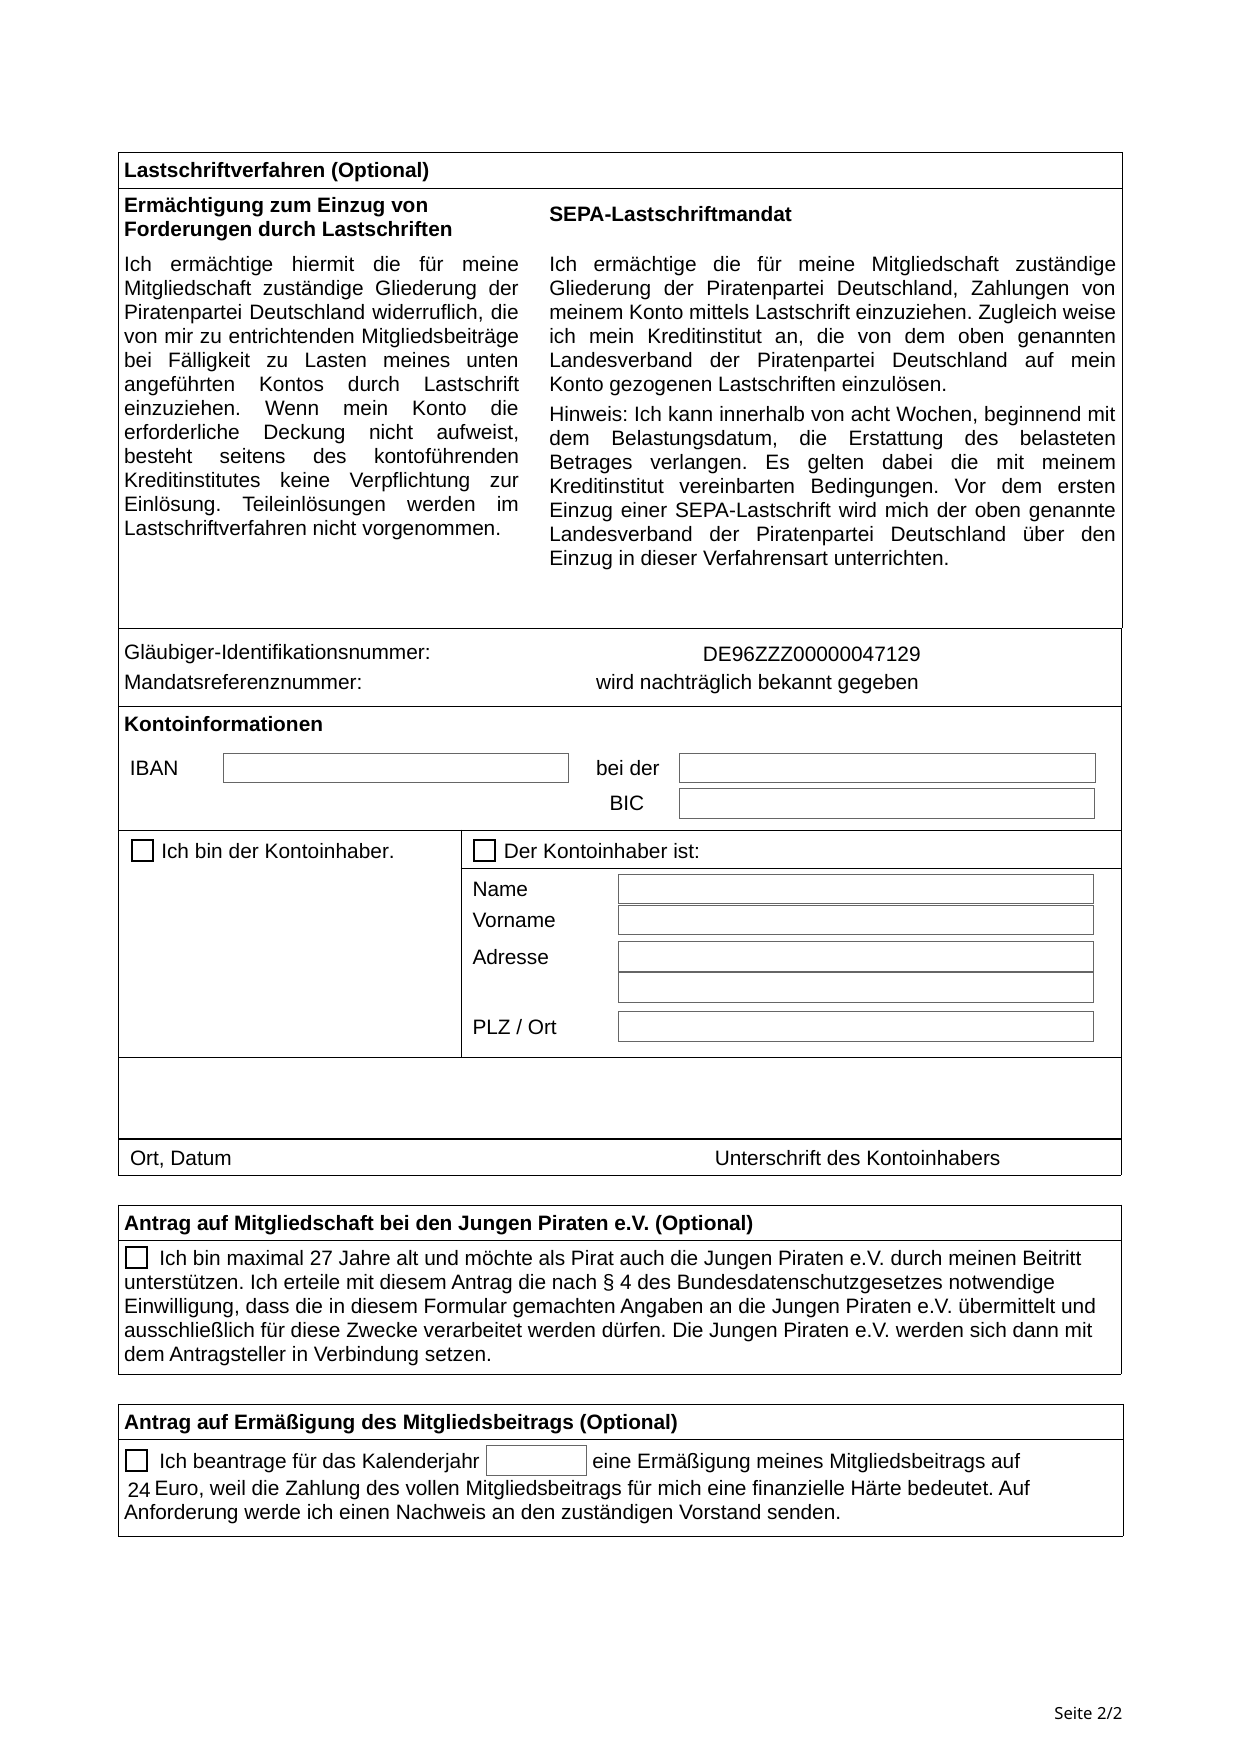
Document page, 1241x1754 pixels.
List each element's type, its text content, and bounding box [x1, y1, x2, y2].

table_cell [119, 1058, 1121, 1138]
table_cell [462, 831, 1121, 868]
table_cell Ich ermächtige die für meine Mitgliedschaft zuständige Gliederung der Piratenpartei Deutschland, Zahlungen von meinem Konto mittels Lastschrift einzuziehen. Zugleich weise ich mein Kreditinstitut an, die von dem oben genannten Landesverband der Piratenpartei Deutschland auf mein Konto gezogenen Lastschriften einzulösen. Hinweis: Ich kann innerhalb von acht Wochen, beginnend mit dem Belastungsdatum, die Erstattung des belasteten Betrages verlangen. Es gelten dabei die mit meinem Kreditinstitut vereinbarten Bedingungen. Vor dem ersten Einzug einer SEPA-Lastschrift wird mich der oben genannte Landesverband der Piratenpartei Deutschland über den Einzug in dieser Verfahrensart unterrichten. [543, 246, 1122, 628]
table_cell Ermächtigung zum Einzug von Forderungen durch Lastschriften [119, 189, 524, 246]
table_cell Ort, Datum Unterschrift des Kontoinhabers [119, 1140, 1121, 1174]
table_cell Ich ermächtige hiermit die für meine Mitgliedschaft zuständige Gliederung der Piraten­partei Deutschland widerruflich, die von mir zu entrichtenden Mitglieds­beiträge bei Fälligkeit zu Lasten meines unten angeführten Kontos durch Last­schrift einzuziehen. Wenn mein Konto die erforderliche Deckung nicht auf­weist, besteht seitens des konto­führenden Kreditinstitutes keine Ver­pflichtung zur Einlösung. Teilein­lösungen werden im Lastschrift­verfahren nicht vorgenommen. [119, 246, 524, 628]
table_cell Name Vorname Adresse PLZ / Ort [462, 869, 1121, 1057]
table_cell [119, 831, 461, 1057]
table_cell Kontoinformationen IBAN bei der BIC [119, 707, 1121, 829]
table_cell [525, 246, 543, 628]
table_cell SEPA-Lastschriftmandat [543, 189, 1122, 246]
table_cell [525, 189, 543, 246]
table_header Lastschriftverfahren (Optional) [119, 153, 1122, 187]
table_header Gläubiger-Identifikationsnummer: Mandatsreferenznummer: wird nachträglich bekannt gegeben [119, 629, 1121, 706]
table_header Antrag auf Ermäßigung des Mitgliedsbeitrags (Optional) [119, 1405, 1123, 1439]
table_cell Ich bin maximal 27 Jahre alt und möchte als Pirat auch die Jungen Piraten e.V. durch meinen Beitritt unterstützen. Ich erteile mit diesem Antrag die nach § 4 des Bundesdatenschutzgesetzes notwendige Einwilligung, dass die in diesem Formular gemachten Angaben an die Jungen Piraten e.V. übermittelt und ausschließlich für diese Zwecke verarbeitet werden dürfen. Die Jungen Piraten e.V. werden sich dann mit dem Antragsteller in Verbindung setzen. [119, 1241, 1121, 1374]
table_header Antrag auf Mitgliedschaft bei den Jungen Piraten e.V. (Optional) [119, 1206, 1121, 1240]
table_cell Ich beantrage für das Kalenderjahr eine Ermäßigung meines Mitgliedsbeitrags auf Euro, weil die Zahlung des vollen Mitgliedsbeitrags für mich eine finanzielle Härte bedeutet. Auf Anforderung werde ich einen Nachweis an den zuständigen Vorstand senden. [119, 1440, 1123, 1536]
